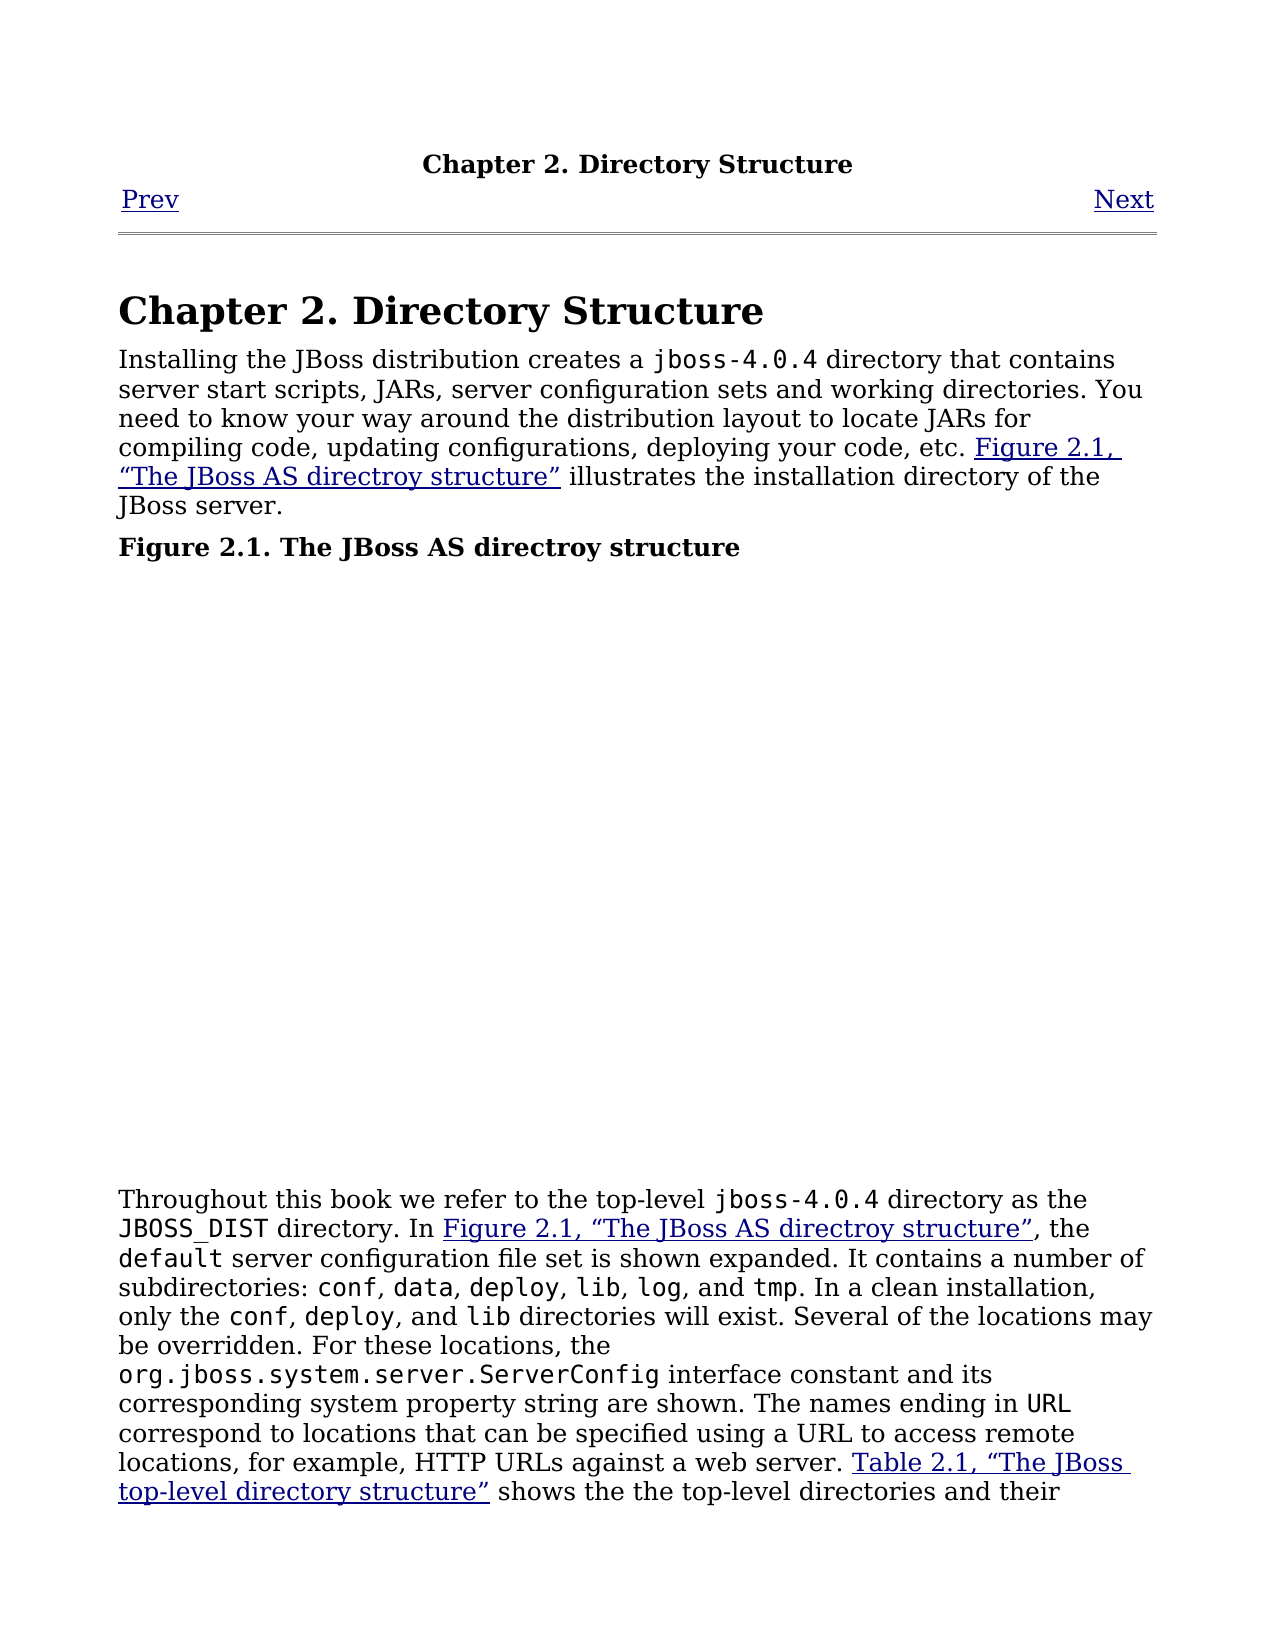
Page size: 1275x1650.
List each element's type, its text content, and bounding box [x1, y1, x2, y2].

text Throughout this book we refer to the top-level jboss-4.0.4 directory as the JBOSS_DIST directory. In Figure 2.1, “The JBoss AS directroy structure”, the default server configuration file set is shown expanded. It contains a number of subdirectories: conf, data, deploy, lib, log, and tmp. In a clean installation, only the conf, deploy, and lib directories will exist. Several of the locations may be overridden. For these locations, the org.jboss.system.server.ServerConfig interface constant and its corresponding system property string are shown. The names ending in URL correspond to locations that can be specified using a URL to access remote locations, for example, HTTP URLs against a web server. Table 2.1, “The JBoss top-level directory structure” shows the the top-level directories and their [118, 1185, 1157, 1506]
table_cell Next [949, 183, 1157, 218]
text Figure 2.1. The JBoss AS directroy structure [118, 533, 1157, 562]
table_cell Prev [118, 183, 326, 218]
text Installing the JBoss distribution creates a jboss-4.0.4 directory that contains server start scripts, JARs, server configuration sets and working directories. You need to know your way around the distribution layout to locate JARs for compiling code, updating configurations, deploying your code, etc. Figure 2.1, “The JBoss AS directroy structure” illustrates the installation directory of the JBoss server. [118, 346, 1157, 521]
table_cell [326, 183, 949, 218]
subtitle Chapter 2. Directory Structure [118, 289, 1157, 333]
table_header Chapter 2. Directory Structure [118, 147, 1157, 182]
